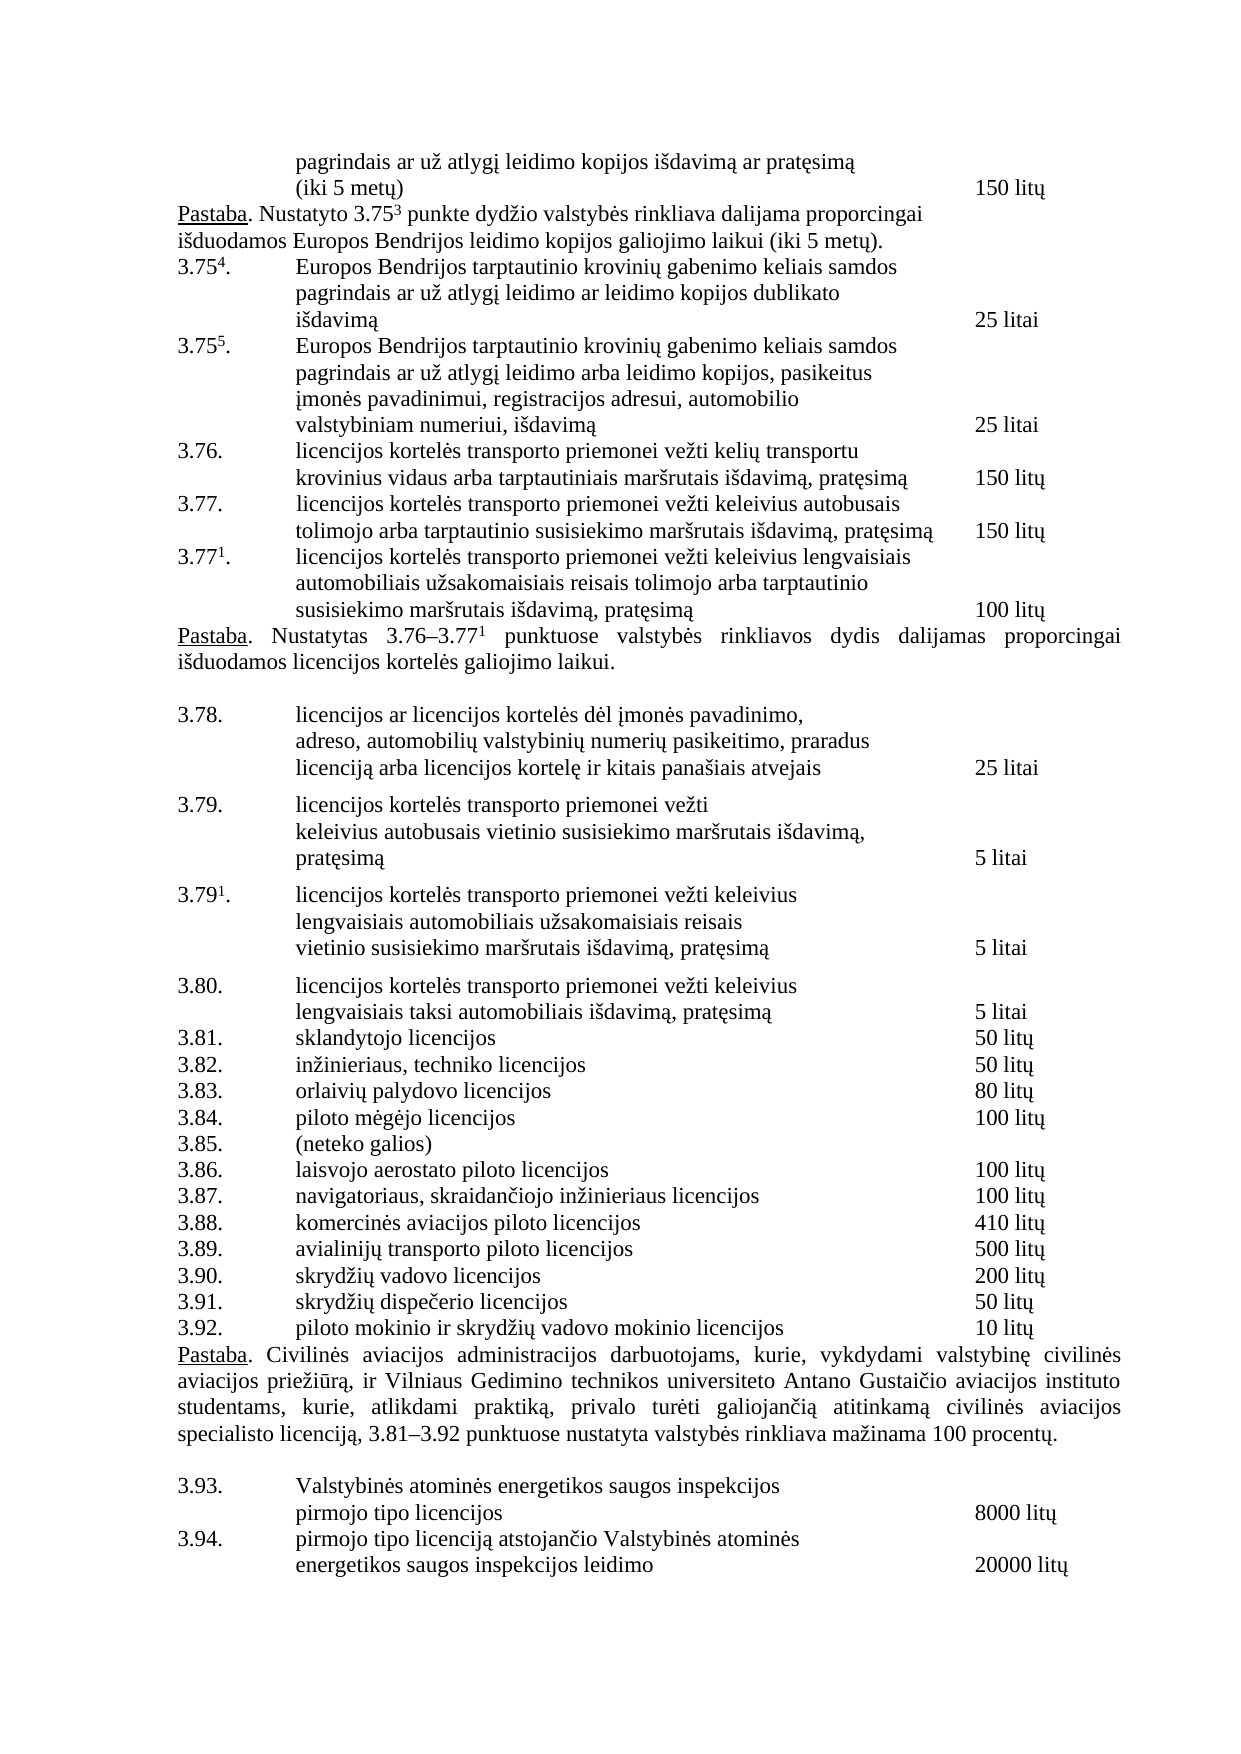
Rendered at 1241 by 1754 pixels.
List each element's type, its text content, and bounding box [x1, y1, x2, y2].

text 3.79. licencijos kortelės transporto priemonei vežti [177, 780, 1122, 818]
text išdavimą 25 litai [177, 306, 1122, 332]
text pagrindais ar už atlygį leidimo arba leidimo kopijos, pasikeitus [177, 358, 1122, 385]
text pratęsimą 5 litai [177, 844, 1122, 870]
text 3.90. skrydžių vadovo licencijos 200 litų [177, 1262, 1122, 1288]
text 3.88. komercinės aviacijos piloto licencijos 410 litų [177, 1209, 1122, 1235]
text 3.771. licencijos kortelės transporto priemonei vežti keleivius lengvaisiais [177, 543, 1122, 569]
text 3.84. piloto mėgėjo licencijos 100 litų [177, 1103, 1122, 1130]
text 3.93. Valstybinės atominės energetikos saugos inspekcijos pirmojo tipo licencijos 8000 litų [177, 1472, 1122, 1525]
text vietinio susisiekimo maršrutais išdavimą, pratęsimą 5 litai [295, 934, 1122, 961]
text 3.82. inžinieriaus, techniko licencijos 50 litų [177, 1051, 1122, 1077]
text automobiliais užsakomaisiais reisais tolimojo arba tarptautinio [177, 569, 1122, 596]
text 3.755. Europos Bendrijos tarptautinio krovinių gabenimo keliais samdos [177, 332, 1122, 358]
text 3.81. sklandytojo licencijos 50 litų [177, 1024, 1122, 1051]
list licencijos kortelės transporto priemonei vežti keleivius autobusais [177, 490, 1122, 517]
text lengvaisiais automobiliais užsakomaisiais reisais [177, 908, 1122, 934]
text 3.76. licencijos kortelės transporto priemonei vežti kelių transportu [177, 438, 1122, 464]
text valstybiniam numeriui, išdavimą 25 litai [177, 411, 1122, 438]
text Pastaba. Nustatytas 3.76–3.771 punktuose valstybės rinkliavos dydis dalijamas proporcingai išduodamos licencijos kortelės galiojimo laikui. [177, 622, 1122, 675]
text 3.754. Europos Bendrijos tarptautinio krovinių gabenimo keliais samdos [177, 253, 1122, 279]
text 3.85. (neteko galios) [177, 1130, 1122, 1156]
text tolimojo arba tarptautinio susisiekimo maršrutais išdavimą, pratęsimą 150 litų [177, 517, 1122, 543]
text 3.78. licencijos ar licencijos kortelės dėl įmonės pavadinimo, adreso, automobilių valstybinių numerių pasikeitimo, praradus licenciją arba licencijos kortelę ir kitais panašiais atvejais 25 litai [177, 701, 1122, 780]
text susisiekimo maršrutais išdavimą, pratęsimą 100 litų [177, 596, 1122, 622]
text 3.89. avialinijų transporto piloto licencijos 500 litų [177, 1235, 1122, 1262]
text Pastaba. Nustatyto 3.753 punkte dydžio valstybės rinkliava dalijama proporcingai [177, 200, 1122, 227]
text (iki 5 metų) 150 litų [177, 174, 1122, 200]
text pagrindais ar už atlygį leidimo ar leidimo kopijos dublikato [177, 279, 1122, 306]
text 3.94. pirmojo tipo licenciją atstojančio Valstybinės atominės energetikos saugos inspekcijos leidimo 20000 litų [177, 1525, 1122, 1578]
text keleivius autobusais vietinio susisiekimo maršrutais išdavimą, [177, 818, 1122, 844]
text 3.83. orlaivių palydovo licencijos 80 litų [177, 1077, 1122, 1103]
text Pastaba. Civilinės aviacijos administracijos darbuotojams, kurie, vykdydami valstybinę civilinės aviacijos priežiūrą, ir Vilniaus Gedimino technikos universiteto Antano Gustaičio aviacijos instituto studentams, kurie, atlikdami praktiką, privalo turėti galiojančią atitinkamą civilinės aviacijos specialisto licenciją, 3.81–3.92 punktuose nustatyta valstybės rinkliava mažinama 100 procentų. [177, 1341, 1122, 1446]
text 3.80. licencijos kortelės transporto priemonei vežti keleivius [177, 961, 1122, 998]
text 3.92. piloto mokinio ir skrydžių vadovo mokinio licencijos 10 litų [177, 1314, 1122, 1341]
text lengvaisiais taksi automobiliais išdavimą, pratęsimą 5 litai [295, 998, 1122, 1024]
text 3.791. licencijos kortelės transporto priemonei vežti keleivius [177, 870, 1122, 908]
text krovinius vidaus arba tarptautiniais maršrutais išdavimą, pratęsimą 150 litų [177, 464, 1122, 490]
text 3.91. skrydžių dispečerio licencijos 50 litų [177, 1288, 1122, 1314]
text išduodamos Europos Bendrijos leidimo kopijos galiojimo laikui (iki 5 metų). [177, 227, 1122, 253]
text įmonės pavadinimui, registracijos adresui, automobilio [177, 385, 1122, 411]
text 3.86. laisvojo aerostato piloto licencijos 100 litų [177, 1156, 1122, 1183]
text pagrindais ar už atlygį leidimo kopijos išdavimą ar pratęsimą [177, 148, 1122, 174]
text 3.87. navigatoriaus, skraidančiojo inžinieriaus licencijos 100 litų [177, 1183, 1122, 1209]
